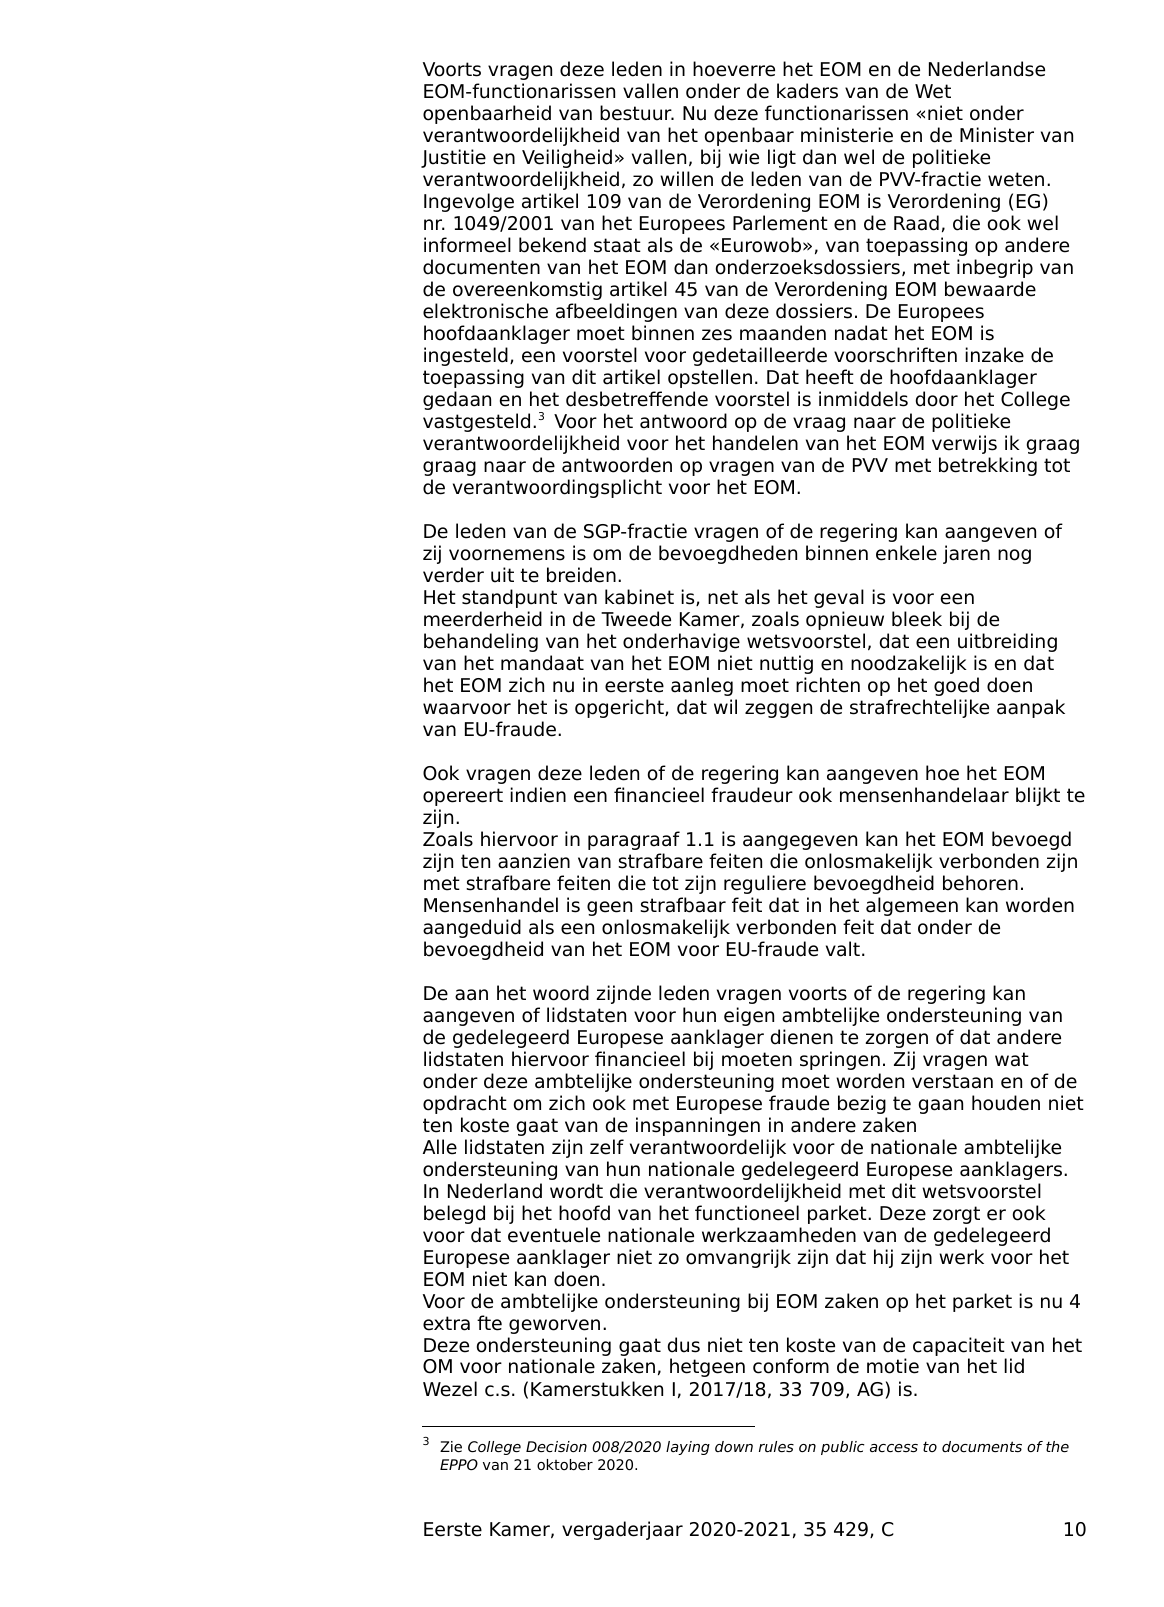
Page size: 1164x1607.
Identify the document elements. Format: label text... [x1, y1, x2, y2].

text Deze ondersteuning gaat dus niet ten koste van de capaciteit van het OM voor nationale zaken, hetgeen conform de motie van het lid Wezel c.s. (Kamerstukken I, 2017/18, 33 709, AG) is. [422, 1334, 1087, 1400]
text De aan het woord zijnde leden vragen voorts of de regering kan aangeven of lidstaten voor hun eigen ambtelijke ondersteuning van de gedelegeerd Europese aanklager dienen te zorgen of dat andere lidstaten hiervoor financieel bij moeten springen. Zij vragen wat onder deze ambtelijke ondersteuning moet worden verstaan en of de opdracht om zich ook met Europese fraude bezig te gaan houden niet ten koste gaat van de inspanningen in andere zaken [422, 983, 1087, 1137]
text De leden van de SGP-fractie vragen of de regering kan aangeven of zij voornemens is om de bevoegdheden binnen enkele jaren nog verder uit te breiden. [422, 521, 1087, 587]
text Ook vragen deze leden of de regering kan aangeven hoe het EOM opereert indien een financieel fraudeur ook mensenhandelaar blijkt te zijn. [422, 763, 1087, 829]
text Het standpunt van kabinet is, net als het geval is voor een meerderheid in de Tweede Kamer, zoals opnieuw bleek bij de behandeling van het onderhavige wetsvoorstel, dat een uitbreiding van het mandaat van het EOM niet nuttig en noodzakelijk is en dat het EOM zich nu in eerste aanleg moet richten op het goed doen waarvoor het is opgericht, dat wil zeggen de strafrechtelijke aanpak van EU-fraude. [422, 587, 1087, 741]
text Voor de ambtelijke ondersteuning bij EOM zaken op het parket is nu 4 extra fte geworven. [422, 1291, 1087, 1334]
text Ingevolge artikel 109 van de Verordening EOM is Verordening (EG) nr. 1049/2001 van het Europees Parlement en de Raad, die ook wel informeel bekend staat als de «Eurowob», van toepassing op andere documenten van het EOM dan onderzoeksdossiers, met inbegrip van de overeenkomstig artikel 45 van de Verordening EOM bewaarde elektronische afbeeldingen van deze dossiers. De Europees hoofdaanklager moet binnen zes maanden nadat het EOM is ingesteld, een voorstel voor gedetailleerde voorschriften inzake de toepassing van dit artikel opstellen. Dat heeft de hoofdaanklager gedaan en het desbetreffende voorstel is inmiddels door het College vastgesteld. Voor het antwoord op de vraag naar de politieke verantwoordelijkheid voor het handelen van het EOM verwijs ik graag graag naar de antwoorden op vragen van de PVV met betrekking tot de verantwoordingsplicht voor het EOM. [422, 191, 1087, 499]
text Zoals hiervoor in paragraaf 1.1 is aangegeven kan het EOM bevoegd zijn ten aanzien van strafbare feiten die onlosmakelijk verbonden zijn met strafbare feiten die tot zijn reguliere bevoegdheid behoren. Mensenhandel is geen strafbaar feit dat in het algemeen kan worden aangeduid als een onlosmakelijk verbonden feit dat onder de bevoegdheid van het EOM voor EU-fraude valt. [422, 829, 1087, 961]
text Alle lidstaten zijn zelf verantwoordelijk voor de nationale ambtelijke ondersteuning van hun nationale gedelegeerd Europese aanklagers. In Nederland wordt die verantwoordelijkheid met dit wetsvoorstel belegd bij het hoofd van het functioneel parket. Deze zorgt er ook voor dat eventuele nationale werkzaamheden van de gedelegeerd Europese aanklager niet zo omvangrijk zijn dat hij zijn werk voor het EOM niet kan doen. [422, 1137, 1087, 1291]
text Voorts vragen deze leden in hoeverre het EOM en de Nederlandse EOM-functionarissen vallen onder de kaders van de Wet openbaarheid van bestuur. Nu deze functionarissen «niet onder verantwoordelijkheid van het openbaar ministerie en de Minister van Justitie en Veiligheid» vallen, bij wie ligt dan wel de politieke verantwoordelijkheid, zo willen de leden van de PVV-fractie weten. [422, 59, 1087, 191]
text Zie College Decision 008/2020 laying down rules on public access to documents of the EPPO van 21 oktober 2020. [422, 1435, 1087, 1474]
